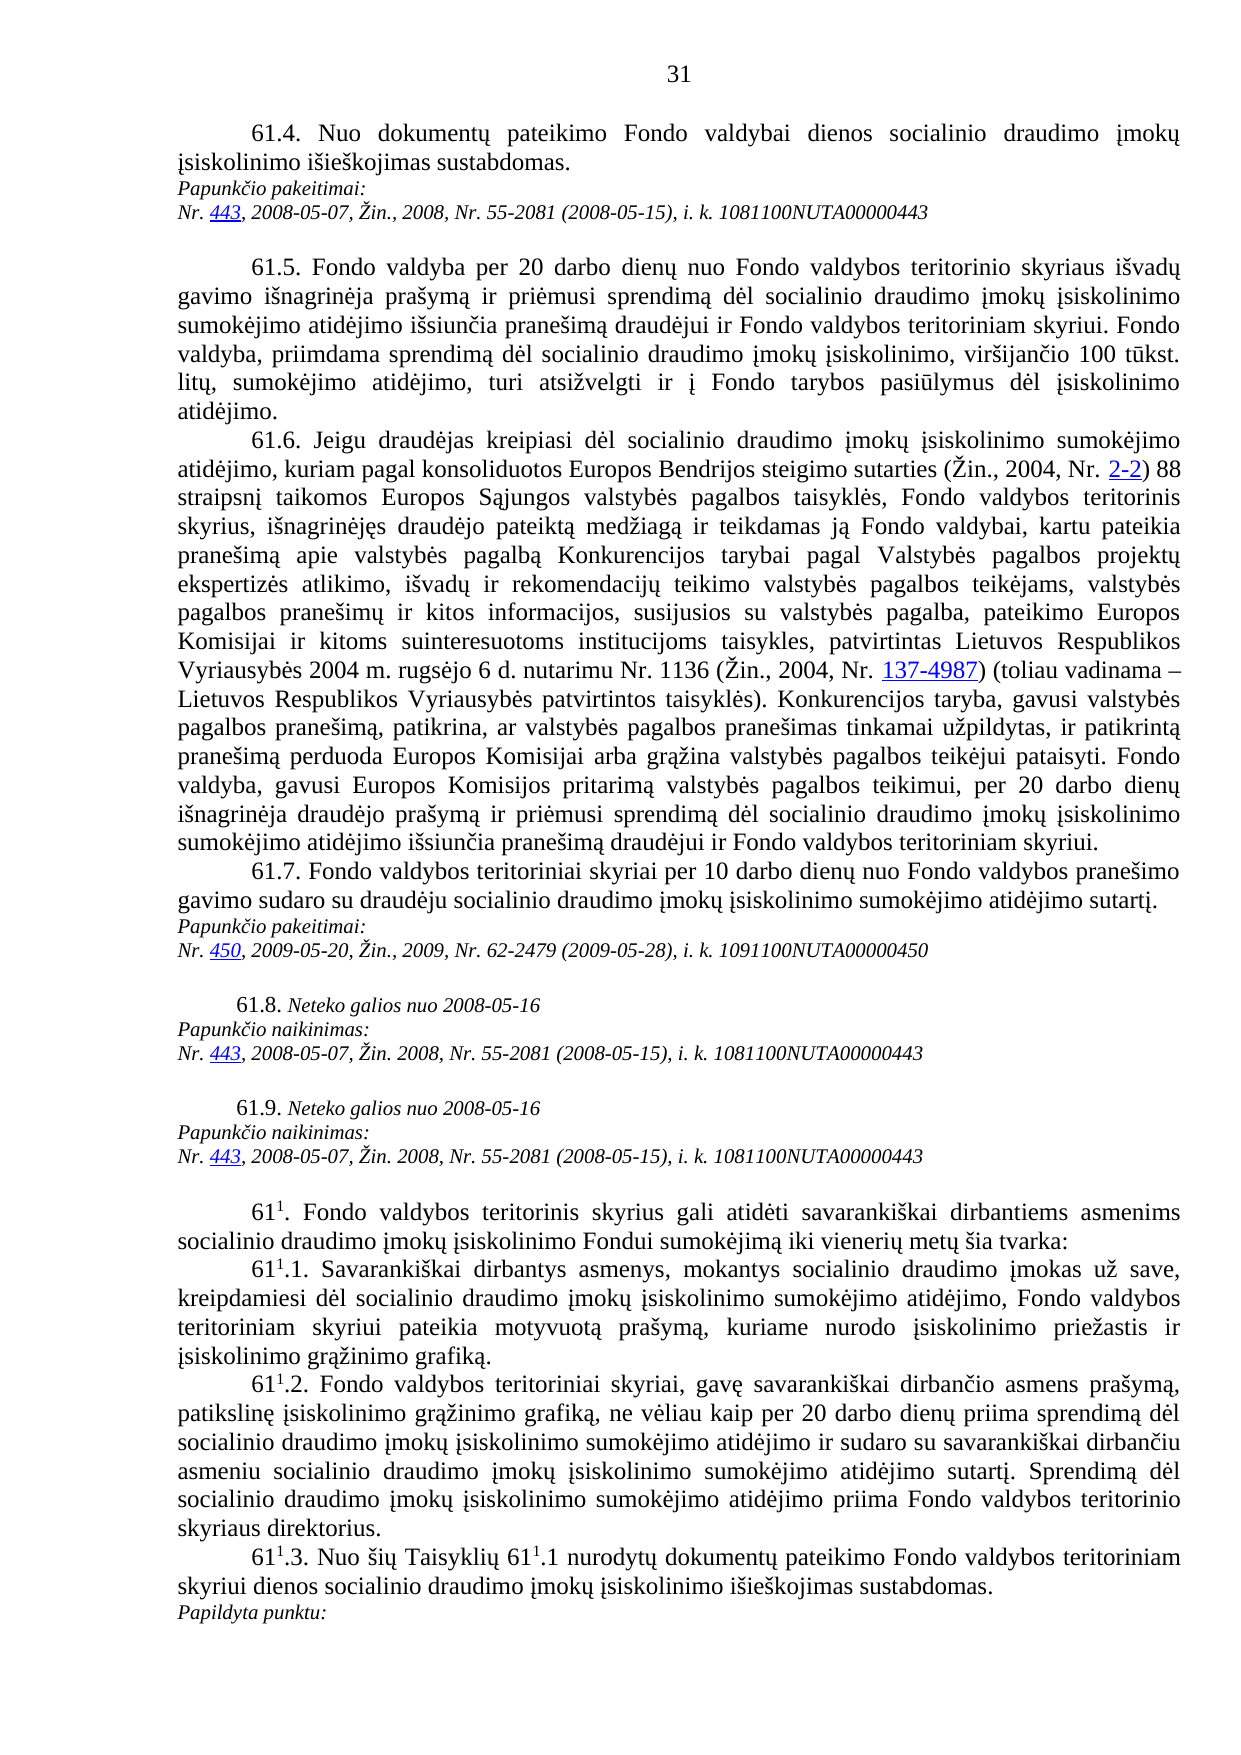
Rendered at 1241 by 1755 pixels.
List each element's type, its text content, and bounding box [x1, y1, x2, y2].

text 611.1. Savarankiškai dirbantys asmenys, mokantys socialinio draudimo įmokas už save, kreipdamiesi dėl socialinio draudimo įmokų įsiskolinimo sumokėjimo atidėjimo, Fondo valdybos teritoriniam skyriui pateikia motyvuotą prašymą, kuriame nurodo įsiskolinimo priežastis ir įsiskolinimo grąžinimo grafiką. [177, 1254, 1181, 1369]
text Papunkčio pakeitimai: [177, 176, 1181, 200]
text Nr. 443, 2008-05-07, Žin., 2008, Nr. 55-2081 (2008-05-15), i. k. 1081100NUTA00000443 [177, 200, 1181, 224]
text 61.6. Jeigu draudėjas kreipiasi dėl socialinio draudimo įmokų įsiskolinimo sumokėjimo atidėjimo, kuriam pagal konsoliduotos Europos Bendrijos steigimo sutarties (Žin., 2004, Nr. 2-2) 88 straipsnį taikomos Europos Sąjungos valstybės pagalbos taisyklės, Fondo valdybos teritorinis skyrius, išnagrinėjęs draudėjo pateiktą medžiagą ir teikdamas ją Fondo valdybai, kartu pateikia pranešimą apie valstybės pagalbą Konkurencijos tarybai pagal Valstybės pagalbos projektų ekspertizės atlikimo, išvadų ir rekomendacijų teikimo valstybės pagalbos teikėjams, valstybės pagalbos pranešimų ir kitos informacijos, susijusios su valstybės pagalba, pateikimo Europos Komisijai ir kitoms suinteresuotoms institucijoms taisykles, patvirtintas Lietuvos Respublikos Vyriausybės 2004 m. rugsėjo 6 d. nutarimu Nr. 1136 (Žin., 2004, Nr. 137-4987) (toliau vadinama – Lietuvos Respublikos Vyriausybės patvirtintos taisyklės). Konkurencijos taryba, gavusi valstybės pagalbos pranešimą, patikrina, ar valstybės pagalbos pranešimas tinkamai užpildytas, ir patikrintą pranešimą perduoda Europos Komisijai arba grąžina valstybės pagalbos teikėjui pataisyti. Fondo valdyba, gavusi Europos Komisijos pritarimą valstybės pagalbos teikimui, per 20 darbo dienų išnagrinėja draudėjo prašymą ir priėmusi sprendimą dėl socialinio draudimo įmokų įsiskolinimo sumokėjimo atidėjimo išsiunčia pranešimą draudėjui ir Fondo valdybos teritoriniam skyriui. [177, 425, 1181, 856]
text Papunkčio naikinimas: [177, 1120, 1181, 1144]
text 61.7. Fondo valdybos teritoriniai skyriai per 10 darbo dienų nuo Fondo valdybos pranešimo gavimo sudaro su draudėju socialinio draudimo įmokų įsiskolinimo sumokėjimo atidėjimo sutartį. [177, 856, 1181, 914]
text Papildyta punktu: [177, 1599, 1181, 1624]
text 61.4. Nuo dokumentų pateikimo Fondo valdybai dienos socialinio draudimo įmokų įsiskolinimo išieškojimas sustabdomas. [177, 118, 1181, 176]
text Nr. 443, 2008-05-07, Žin. 2008, Nr. 55-2081 (2008-05-15), i. k. 1081100NUTA00000443 [177, 1041, 1181, 1065]
text 61.8. Neteko galios nuo 2008-05-16 [177, 991, 1181, 1017]
text Papunkčio pakeitimai: [177, 914, 1181, 938]
text 61.9. Neteko galios nuo 2008-05-16 [177, 1094, 1181, 1120]
text 611.2. Fondo valdybos teritoriniai skyriai, gavę savarankiškai dirbančio asmens prašymą, patikslinę įsiskolinimo grąžinimo grafiką, ne vėliau kaip per 20 darbo dienų priima sprendimą dėl socialinio draudimo įmokų įsiskolinimo sumokėjimo atidėjimo ir sudaro su savarankiškai dirbančiu asmeniu socialinio draudimo įmokų įsiskolinimo sumokėjimo atidėjimo sutartį. Sprendimą dėl socialinio draudimo įmokų įsiskolinimo sumokėjimo atidėjimo priima Fondo valdybos teritorinio skyriaus direktorius. [177, 1369, 1181, 1542]
text 611. Fondo valdybos teritorinis skyrius gali atidėti savarankiškai dirbantiems asmenims socialinio draudimo įmokų įsiskolinimo Fondui sumokėjimą iki vienerių metų šia tvarka: [177, 1197, 1181, 1254]
text 61.5. Fondo valdyba per 20 darbo dienų nuo Fondo valdybos teritorinio skyriaus išvadų gavimo išnagrinėja prašymą ir priėmusi sprendimą dėl socialinio draudimo įmokų įsiskolinimo sumokėjimo atidėjimo išsiunčia pranešimą draudėjui ir Fondo valdybos teritoriniam skyriui. Fondo valdyba, priimdama sprendimą dėl socialinio draudimo įmokų įsiskolinimo, viršijančio 100 tūkst. litų, sumokėjimo atidėjimo, turi atsižvelgti ir į Fondo tarybos pasiūlymus dėl įsiskolinimo atidėjimo. [177, 252, 1181, 425]
text Nr. 450, 2009-05-20, Žin., 2009, Nr. 62-2479 (2009-05-28), i. k. 1091100NUTA00000450 [177, 938, 1181, 962]
text Nr. 443, 2008-05-07, Žin. 2008, Nr. 55-2081 (2008-05-15), i. k. 1081100NUTA00000443 [177, 1144, 1181, 1168]
text 611.3. Nuo šių Taisyklių 611.1 nurodytų dokumentų pateikimo Fondo valdybos teritoriniam skyriui dienos socialinio draudimo įmokų įsiskolinimo išieškojimas sustabdomas. [177, 1542, 1181, 1599]
text Papunkčio naikinimas: [177, 1017, 1181, 1041]
